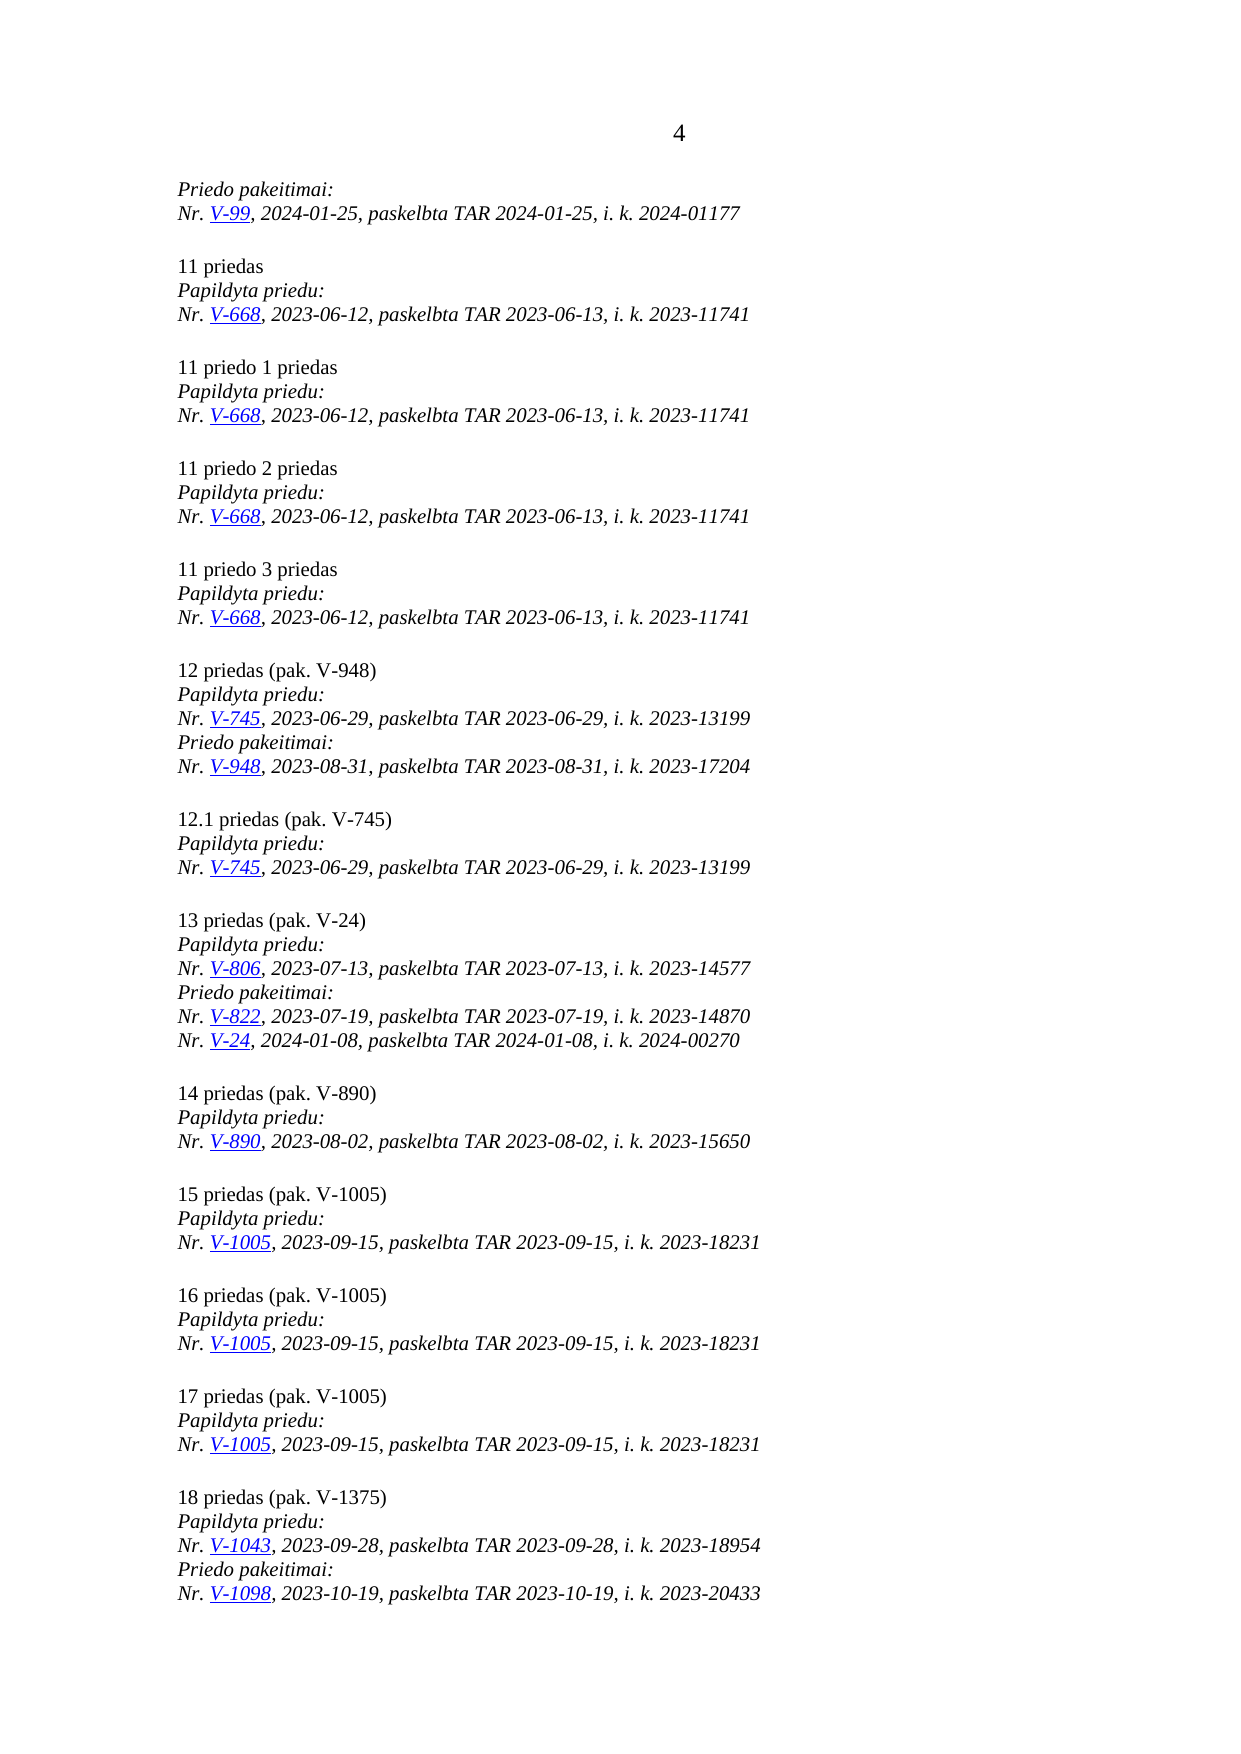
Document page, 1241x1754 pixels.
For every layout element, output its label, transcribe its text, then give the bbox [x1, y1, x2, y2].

text 13 priedas (pak. V-24) [177, 908, 1181, 932]
text 12.1 priedas (pak. V-745) [177, 807, 1181, 831]
text Priedo pakeitimai: [177, 980, 1181, 1004]
text 12 priedas (pak. V-948) [177, 658, 1181, 682]
text Nr. V-1005, 2023-09-15, paskelbta TAR 2023-09-15, i. k. 2023-18231 [177, 1331, 1181, 1355]
text Papildyta priedu: [177, 932, 1181, 956]
text Nr. V-24, 2024-01-08, paskelbta TAR 2024-01-08, i. k. 2024-00270 [177, 1028, 1181, 1052]
text Nr. V-1098, 2023-10-19, paskelbta TAR 2023-10-19, i. k. 2023-20433 [177, 1581, 1181, 1605]
text Papildyta priedu: [177, 1206, 1181, 1230]
text 18 priedas (pak. V-1375) [177, 1485, 1181, 1509]
text 11 priedo 1 priedas [177, 355, 1181, 379]
text Priedo pakeitimai: [177, 730, 1181, 754]
text Papildyta priedu: [177, 1408, 1181, 1432]
text 17 priedas (pak. V-1005) [177, 1384, 1181, 1408]
text Nr. V-668, 2023-06-12, paskelbta TAR 2023-06-13, i. k. 2023-11741 [177, 302, 1181, 326]
text 11 priedas [177, 254, 1181, 278]
text 11 priedo 3 priedas [177, 557, 1181, 581]
text Priedo pakeitimai: [177, 177, 1181, 201]
text Nr. V-668, 2023-06-12, paskelbta TAR 2023-06-13, i. k. 2023-11741 [177, 605, 1181, 629]
text Papildyta priedu: [177, 1105, 1181, 1129]
text Papildyta priedu: [177, 480, 1181, 504]
text Nr. V-1005, 2023-09-15, paskelbta TAR 2023-09-15, i. k. 2023-18231 [177, 1230, 1181, 1254]
text Nr. V-668, 2023-06-12, paskelbta TAR 2023-06-13, i. k. 2023-11741 [177, 403, 1181, 427]
text Papildyta priedu: [177, 278, 1181, 302]
text Papildyta priedu: [177, 379, 1181, 403]
text Papildyta priedu: [177, 682, 1181, 706]
text Papildyta priedu: [177, 1307, 1181, 1331]
text 16 priedas (pak. V-1005) [177, 1283, 1181, 1307]
text Nr. V-948, 2023-08-31, paskelbta TAR 2023-08-31, i. k. 2023-17204 [177, 754, 1181, 778]
text Papildyta priedu: [177, 581, 1181, 605]
text Nr. V-822, 2023-07-19, paskelbta TAR 2023-07-19, i. k. 2023-14870 [177, 1004, 1181, 1028]
text 11 priedo 2 priedas [177, 456, 1181, 480]
text 15 priedas (pak. V-1005) [177, 1182, 1181, 1206]
text Papildyta priedu: [177, 1509, 1181, 1533]
text Nr. V-1005, 2023-09-15, paskelbta TAR 2023-09-15, i. k. 2023-18231 [177, 1432, 1181, 1456]
text Nr. V-99, 2024-01-25, paskelbta TAR 2024-01-25, i. k. 2024-01177 [177, 201, 1181, 225]
text Nr. V-745, 2023-06-29, paskelbta TAR 2023-06-29, i. k. 2023-13199 [177, 706, 1181, 730]
text Nr. V-668, 2023-06-12, paskelbta TAR 2023-06-13, i. k. 2023-11741 [177, 504, 1181, 528]
text 14 priedas (pak. V-890) [177, 1081, 1181, 1105]
text Papildyta priedu: [177, 831, 1181, 855]
text Nr. V-745, 2023-06-29, paskelbta TAR 2023-06-29, i. k. 2023-13199 [177, 855, 1181, 879]
text Priedo pakeitimai: [177, 1557, 1181, 1581]
text Nr. V-1043, 2023-09-28, paskelbta TAR 2023-09-28, i. k. 2023-18954 [177, 1533, 1181, 1557]
text Nr. V-890, 2023-08-02, paskelbta TAR 2023-08-02, i. k. 2023-15650 [177, 1129, 1181, 1153]
text Nr. V-806, 2023-07-13, paskelbta TAR 2023-07-13, i. k. 2023-14577 [177, 956, 1181, 980]
